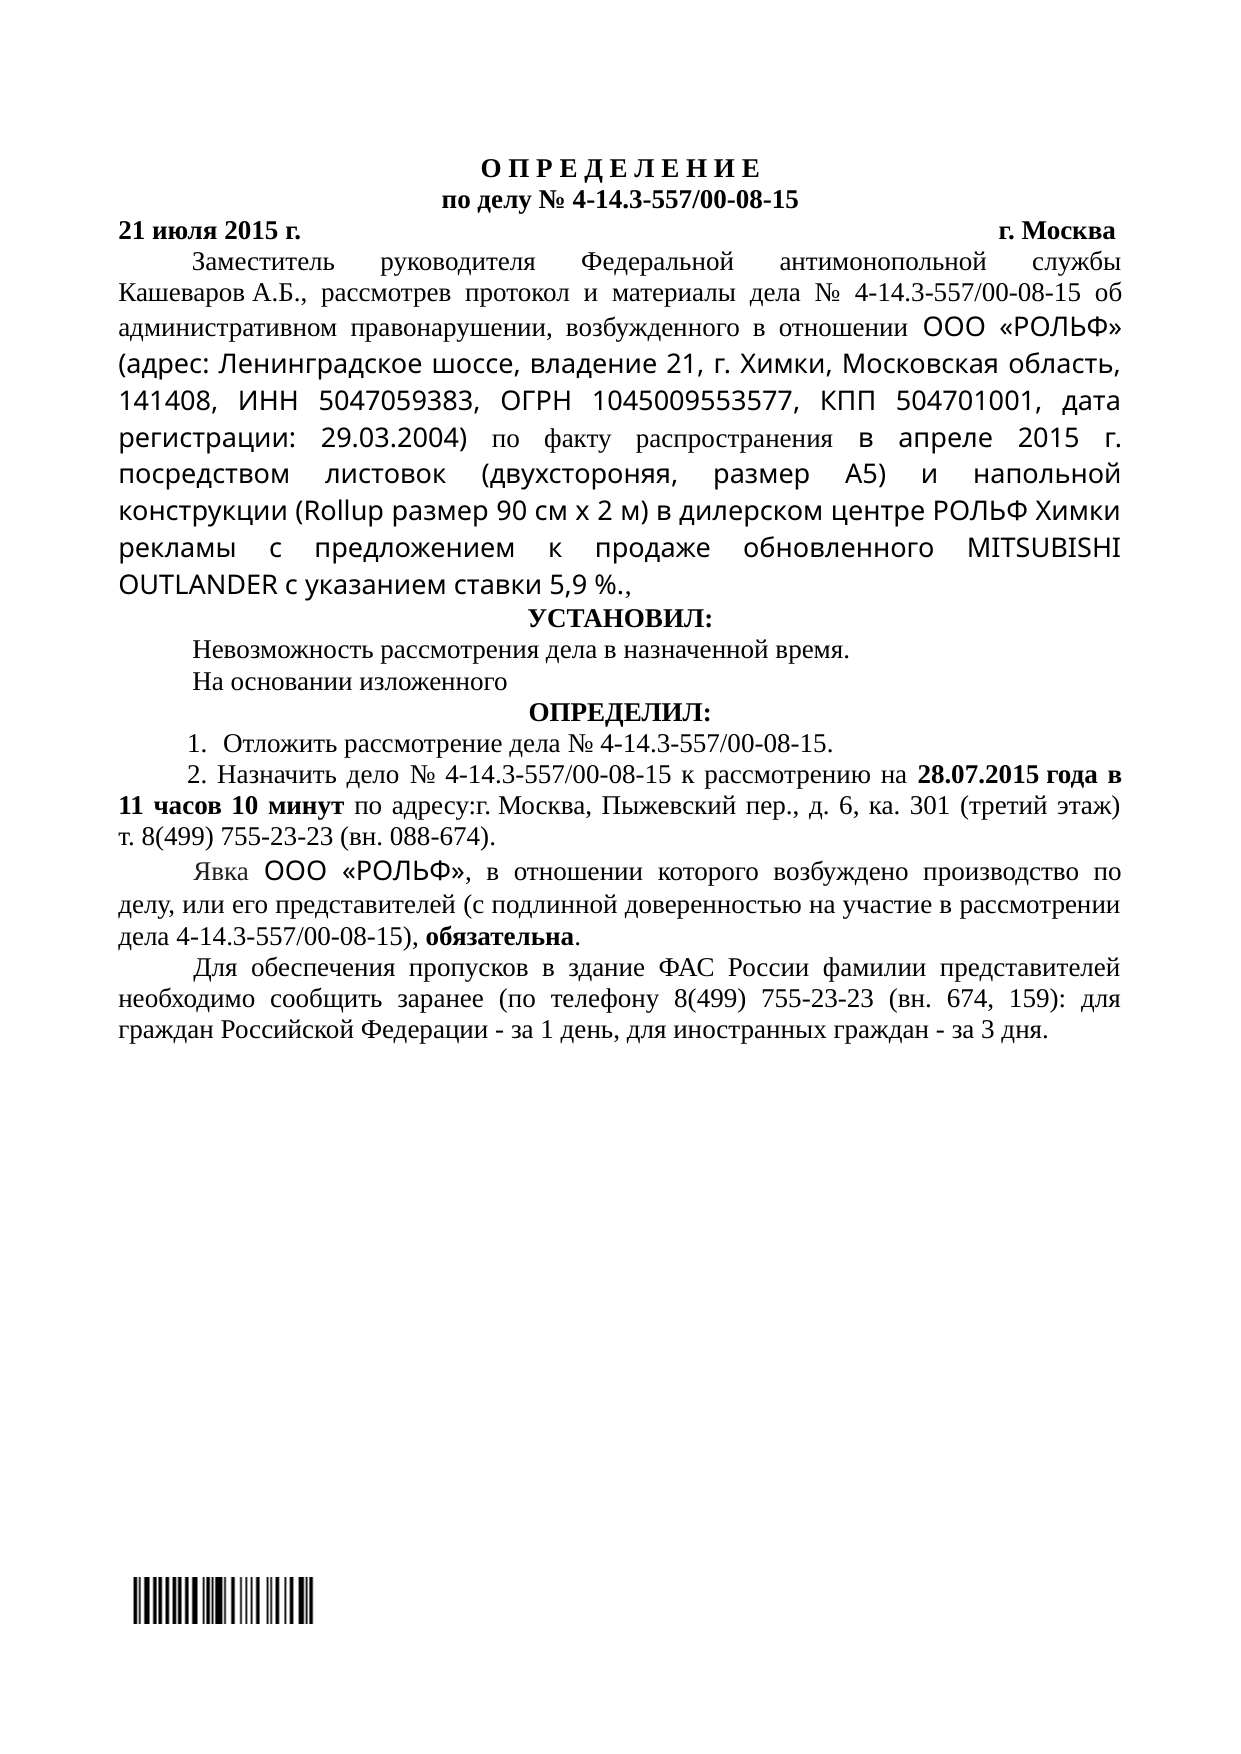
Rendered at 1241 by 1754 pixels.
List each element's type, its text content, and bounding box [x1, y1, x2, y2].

text ОПРЕДЕЛИЛ: [118, 696, 1122, 727]
text О П Р Е Д Е Л Е Н И Е [118, 152, 1122, 183]
text по делу № 4-14.3-557/00-08-15 [118, 183, 1122, 214]
text 2. Назначить дело № 4-14.3-557/00-08-15 к рассмотрению на 28.07.2015 года в 11 часов 10 минут по адресу:г. Москва, Пыжевский пер., д. 6, ка. 301 (третий этаж) т. 8(499) 755-23-23 (вн. 088-674). [118, 758, 1122, 852]
text Для обеспечения пропусков в здание ФАС России фамилии представителей необходимо сообщить заранее (по телефону 8(499) 755-23-23 (вн. 674, 159): для граждан Российской Федерации - за 1 день, для иностранных граждан - за 3 дня. [118, 951, 1122, 1044]
text На основании изложенного [118, 665, 1122, 696]
text Невозможность рассмотрения дела в назначенной время. [118, 633, 1122, 665]
text УСТАНОВИЛ: [118, 602, 1122, 633]
text Заместитель руководителя Федеральной антимонопольной службы Кашеваров А.Б., рассмотрев протокол и материалы дела № 4-14.3-557/00-08-15 об административном правонарушении, возбужденного в отношении ООО «РОЛЬФ» (адрес: Ленинградское шоссе, владение 21, г. Химки, Московская область, 141408, ИНН 5047059383, ОГРН 1045009553577, КПП 504701001, дата регистрации: 29.03.2004) по факту распространения в апреле 2015 г. посредством листовок (двухстороняя, размер А5) и напольной конструкции (Rollup размер 90 см х 2 м) в дилерском центре РОЛЬФ Химки рекламы с предложением к продаже обновленного MITSUBISHI OUTLANDER с указанием ставки 5,9 %., [118, 245, 1122, 602]
text 21 июля 2015 г. г. Москва [118, 214, 1122, 245]
picture [118, 1577, 331, 1624]
text 1. Отложить рассмотрение дела № 4-14.3-557/00-08-15. [118, 727, 1122, 758]
text Явка ООО «РОЛЬФ», в отношении которого возбуждено производство по делу, или его представителей (с подлинной доверенностью на участие в рассмотрении дела 4‑14.3‑557/00-08-15), обязательна. [118, 852, 1122, 951]
